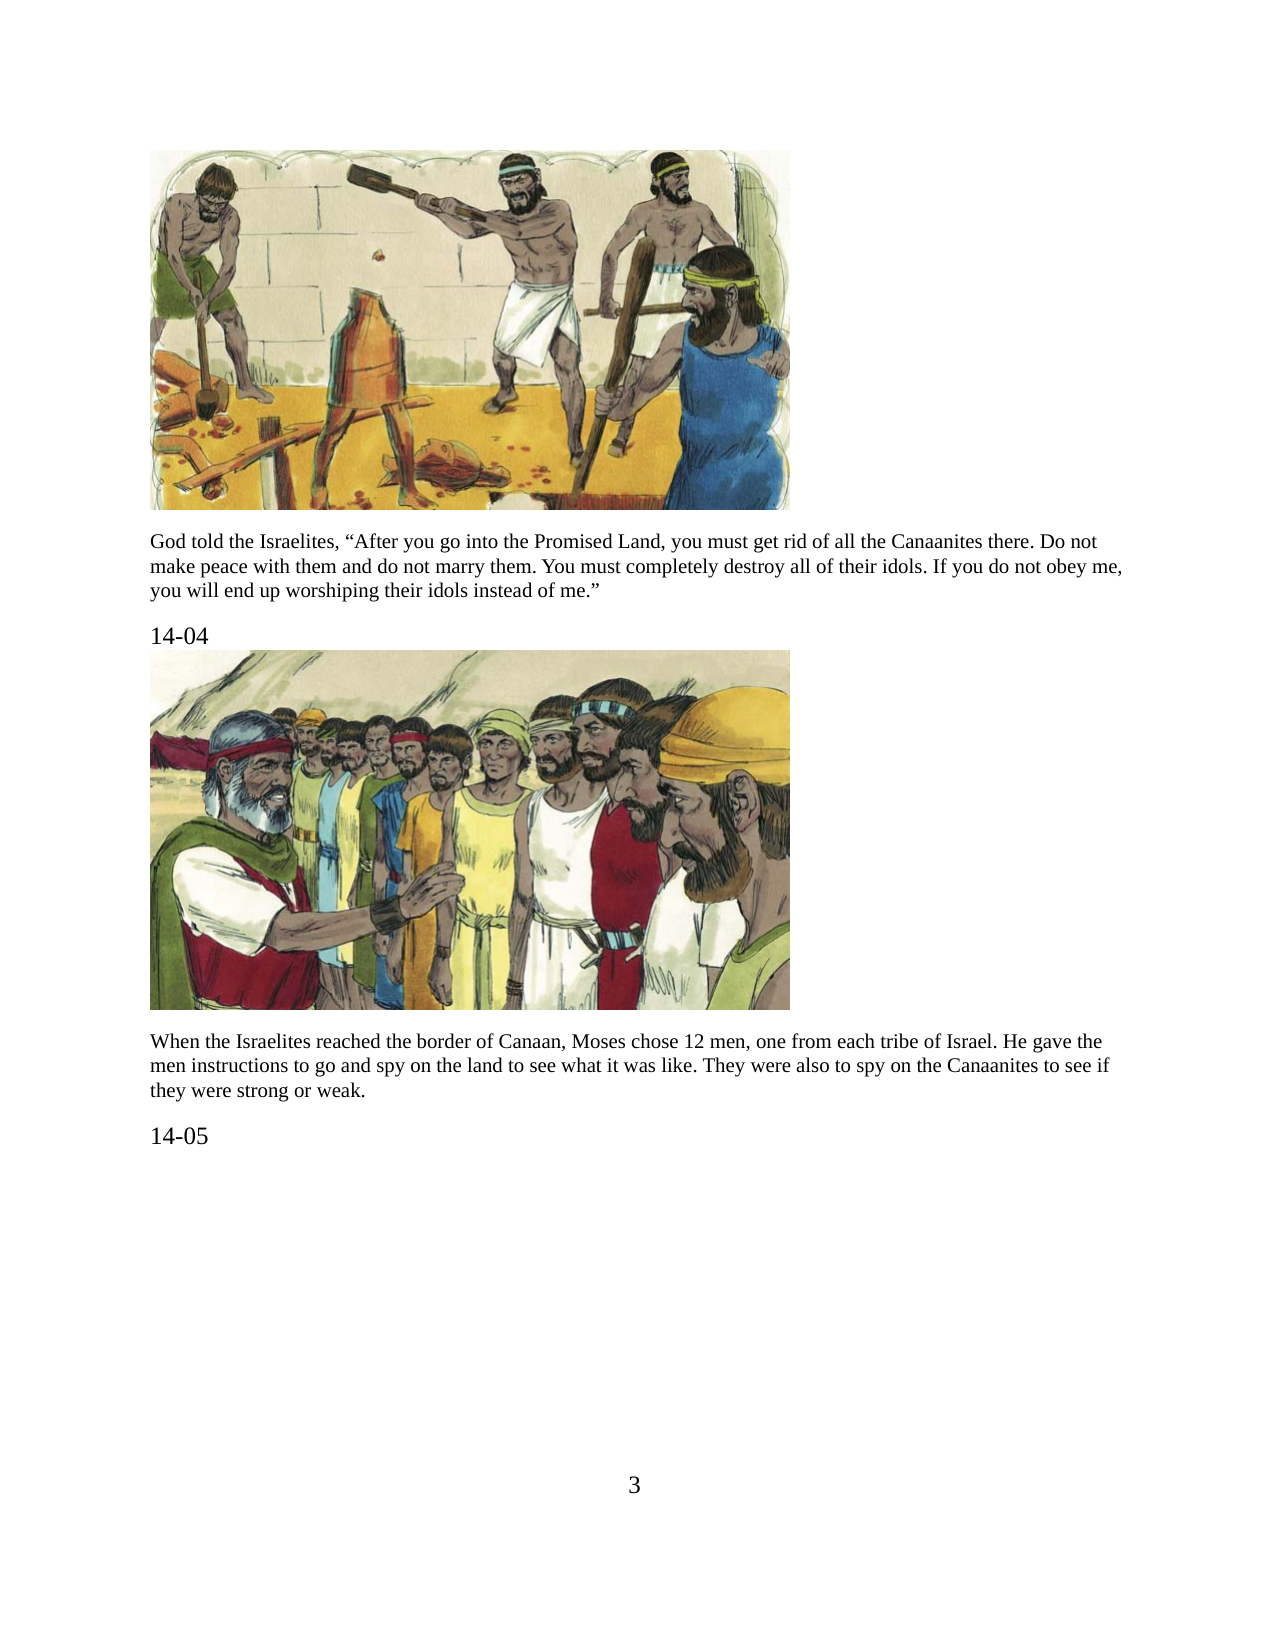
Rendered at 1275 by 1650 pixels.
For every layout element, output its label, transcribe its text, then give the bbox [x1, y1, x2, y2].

text God told the Israelites, “After you go into the Promised Land, you must get rid of all the Canaanites there. Do not make peace with them and do not marry them. You must completely destroy all of their idols. If you do not obey me, you will end up worshiping their idols instead of me.” [150, 529, 1125, 602]
subtitle 14-05 [150, 1121, 1125, 1150]
picture [150, 150, 790, 510]
subtitle 14-04 [150, 621, 1125, 650]
picture [150, 650, 790, 1010]
text When the Israelites reached the border of Canaan, Moses chose 12 men, one from each tribe of Israel. He gave the men instructions to go and spy on the land to see what it was like. They were also to spy on the Canaanites to see if they were strong or weak. [150, 1029, 1125, 1102]
